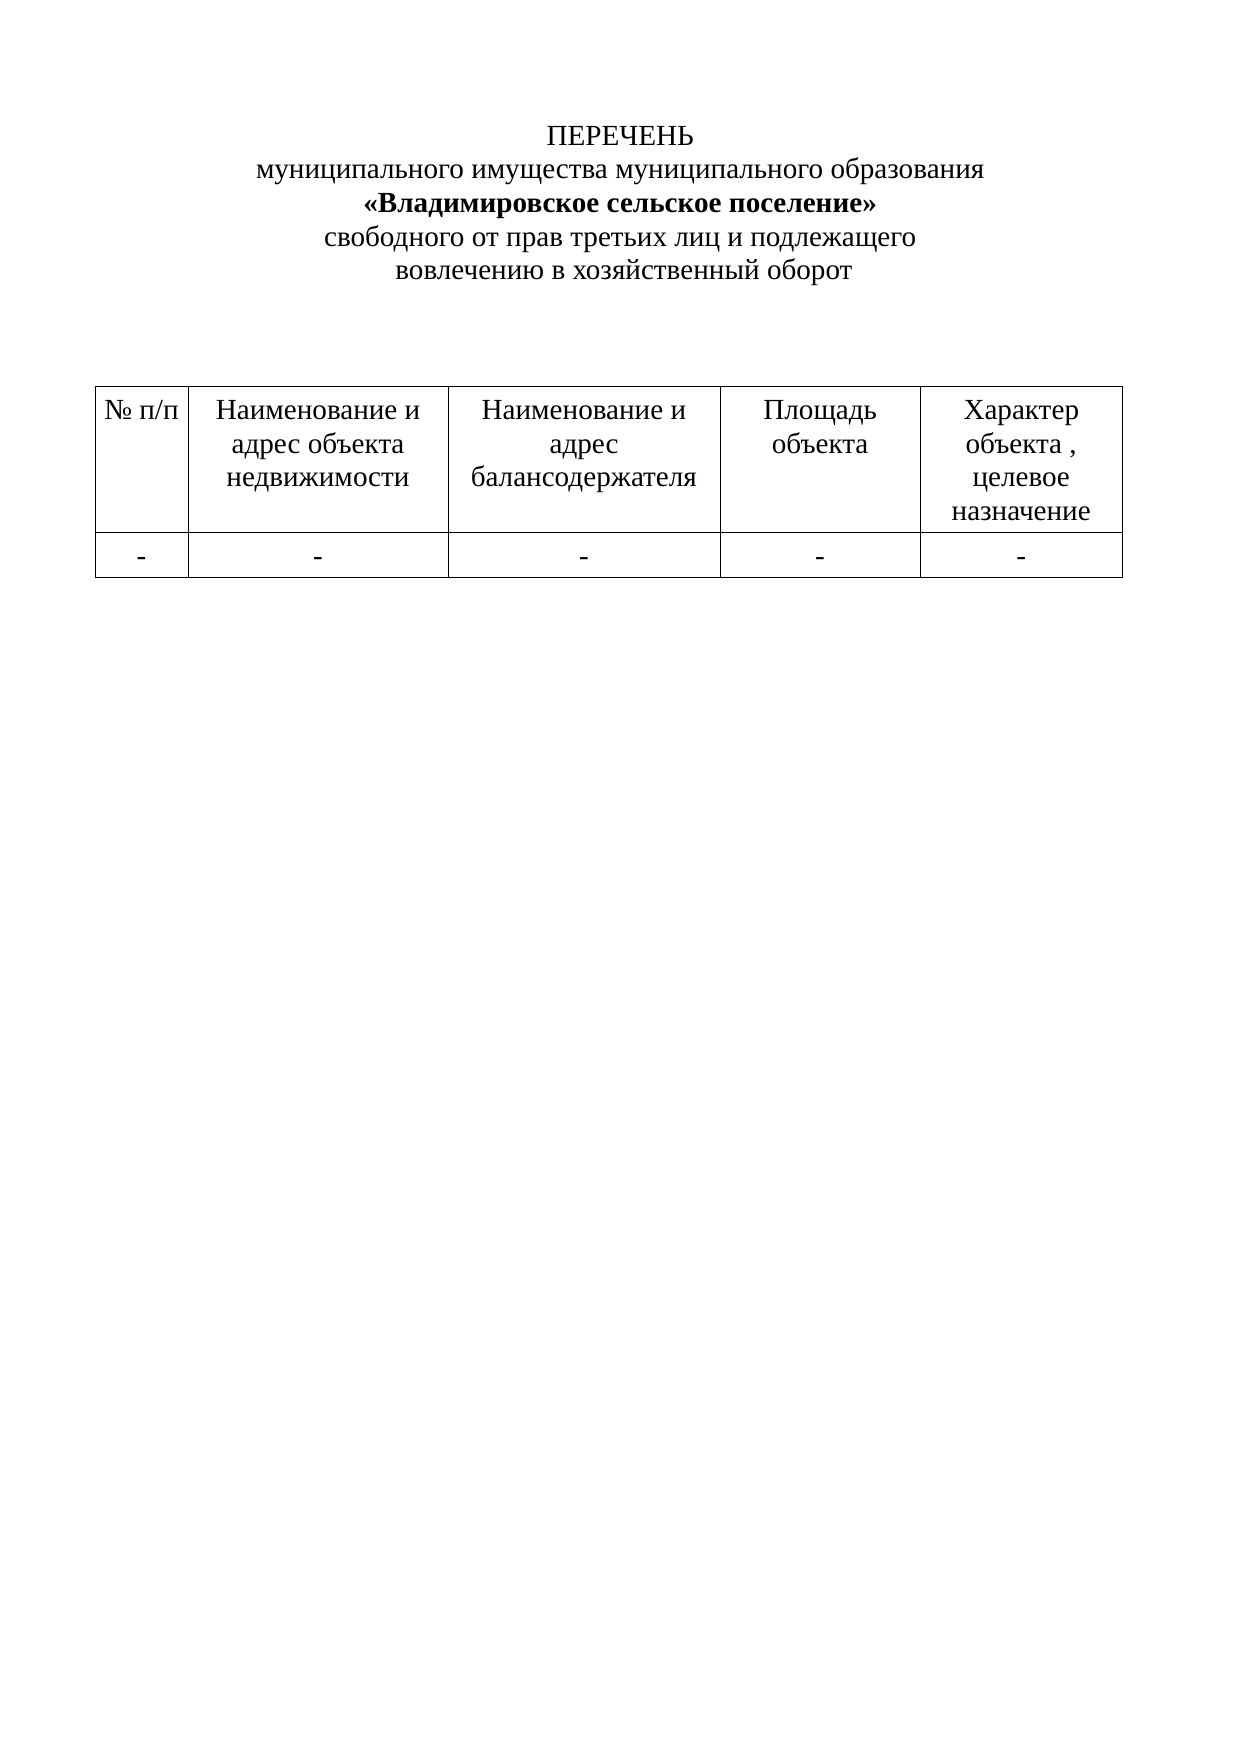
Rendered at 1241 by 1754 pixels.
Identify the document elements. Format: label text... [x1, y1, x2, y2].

table_cell - [921, 533, 1122, 577]
table_cell - [449, 533, 720, 577]
table_header Характер объекта , целевое назначение [921, 387, 1122, 532]
table_header Площадь объекта [721, 387, 920, 532]
text вовлечению в хозяйственный оборот [118, 252, 1122, 286]
text свободного от прав третьих лиц и подлежащего [118, 219, 1122, 252]
text муниципального имущества муниципального образования [118, 152, 1122, 185]
table_cell - [189, 533, 448, 577]
text ПЕРЕЧЕНЬ [118, 118, 1122, 152]
table_header Наименование и адрес балансодержателя [449, 387, 720, 532]
table_header № п/п [96, 387, 188, 532]
table_cell - [721, 533, 920, 577]
table_header Наименование и адрес объекта недвижимости [189, 387, 448, 532]
table_cell - [96, 533, 188, 577]
text «Владимировское сельское поселение» [118, 185, 1122, 219]
